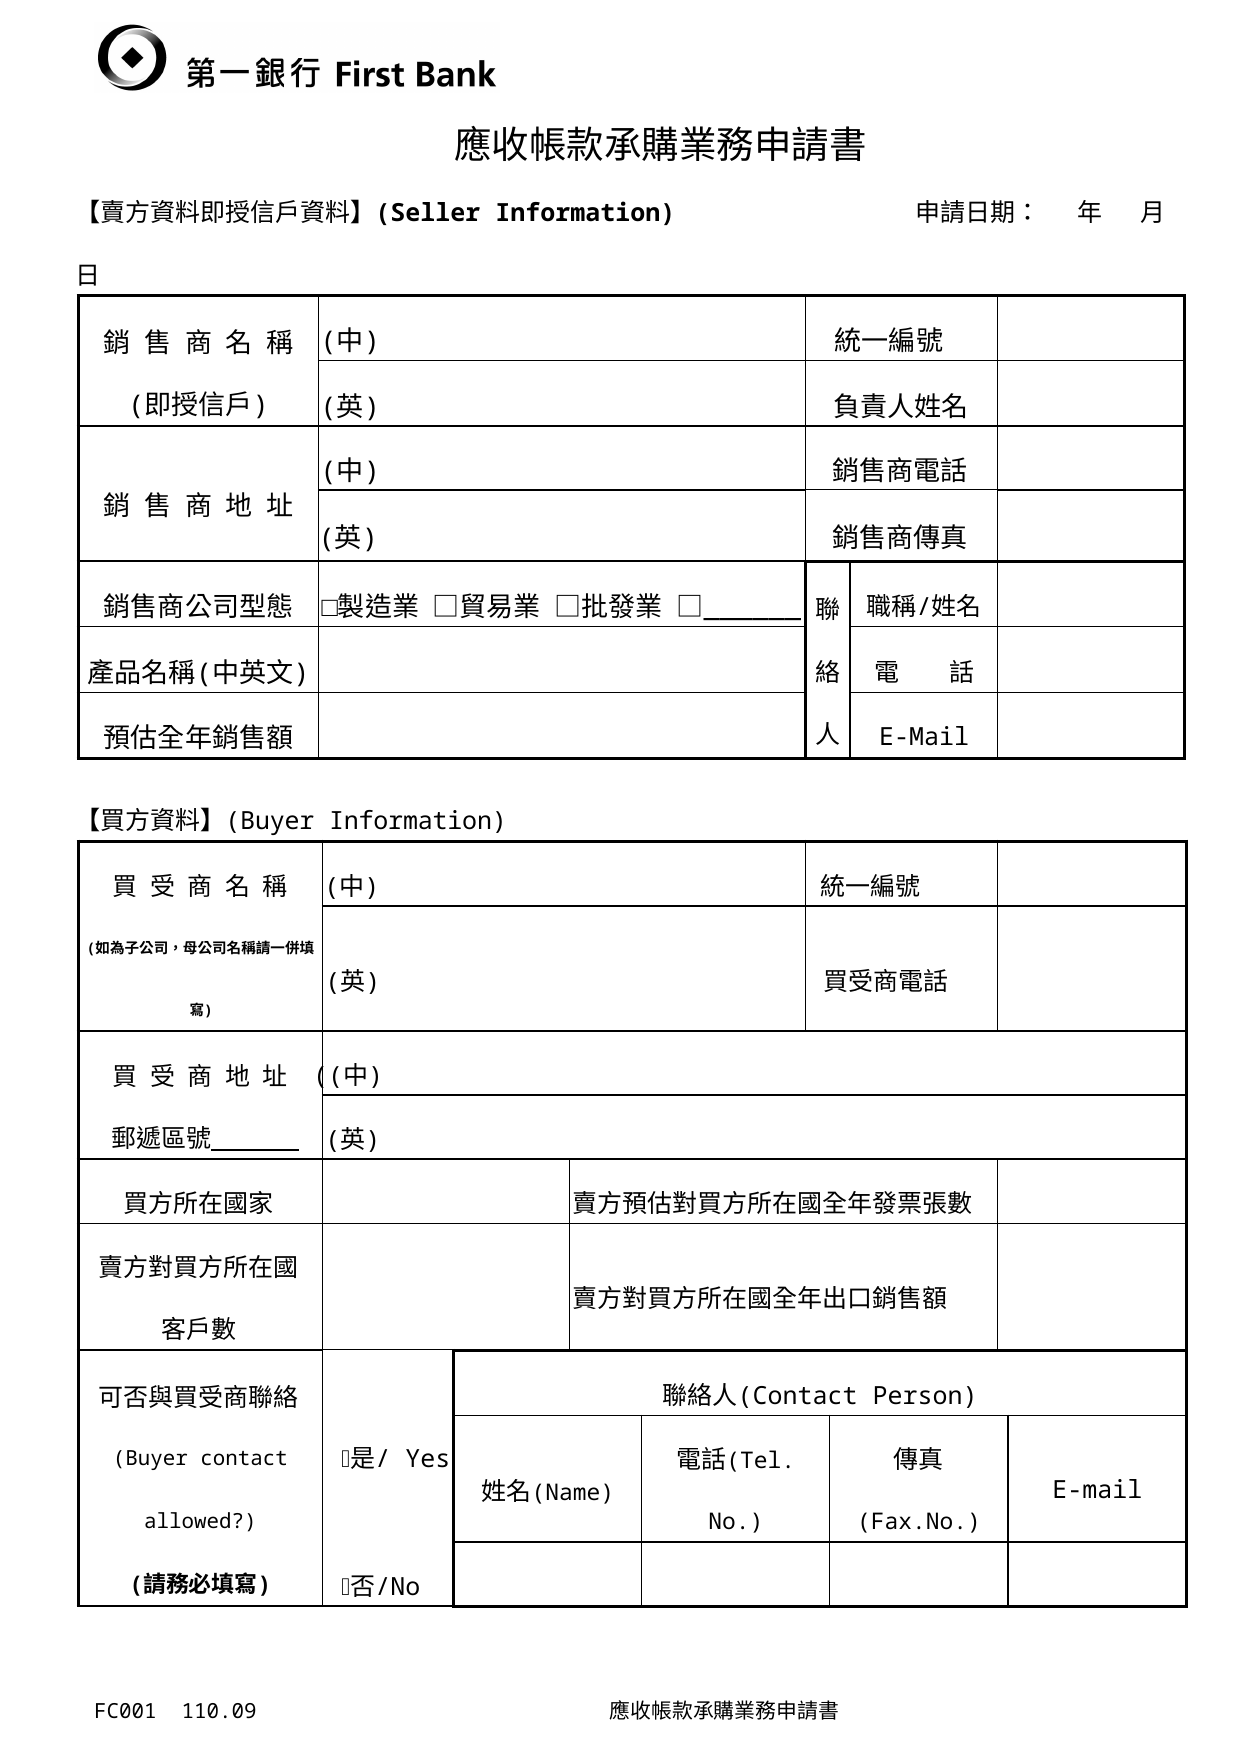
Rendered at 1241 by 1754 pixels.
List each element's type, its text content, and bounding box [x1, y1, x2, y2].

table_cell □製造業 □貿易業 □批發業 □______ [319, 562, 804, 626]
table_cell [998, 1160, 1185, 1222]
table_header (中) [319, 297, 805, 360]
table_cell (英) [319, 361, 805, 425]
table_cell [455, 1543, 641, 1605]
table_cell 產品名稱(中英文) [80, 627, 318, 691]
table_header 銷 售 商 名 稱 (即授信戶) [80, 297, 318, 425]
table_header [998, 297, 1183, 360]
table_cell (英) [319, 491, 805, 560]
table_cell 預估全年銷售額 [80, 693, 318, 757]
table_cell 聯絡人(Contact Person) [455, 1352, 1185, 1414]
table_cell [998, 563, 1183, 626]
table_cell [998, 491, 1183, 560]
table_cell 電話(Tel. No.) [642, 1416, 829, 1541]
table_header 統一編號 [806, 297, 997, 360]
table_cell 賣方對買方所在國 客戶數 [80, 1224, 322, 1349]
table_cell 賣方預估對買方所在國全年發票張數 [570, 1160, 997, 1222]
table_cell 銷 售 商 地 址 [80, 427, 318, 560]
table_cell 負責人姓名 [806, 361, 997, 425]
table_header 統一編號 [806, 843, 997, 905]
table_cell 買方所在國家 [80, 1160, 322, 1222]
table_cell [998, 1224, 1185, 1349]
table_cell [998, 627, 1183, 691]
table_cell 賣方對買方所在國全年出口銷售額 [570, 1224, 997, 1349]
table_cell 電 話 [851, 627, 997, 691]
table_cell 聯絡人 [807, 563, 849, 757]
table_cell (英) [323, 1096, 1185, 1158]
text 【賣方資料即授信戶資料】(Seller Information) 申請日期： 年 月 日 [75, 169, 1218, 294]
table_cell [830, 1543, 1007, 1605]
table_header (中) [323, 843, 805, 905]
table_cell [998, 693, 1183, 757]
table_cell [642, 1543, 829, 1605]
table_cell E-mail [1009, 1416, 1185, 1541]
table_cell 銷售商傳真 [806, 490, 997, 560]
table_cell [319, 693, 804, 757]
table_cell (英) [323, 907, 805, 1030]
table_cell [998, 907, 1185, 1030]
table_cell 是/ Yes [323, 1350, 452, 1541]
table_cell 姓名(Name) [455, 1416, 641, 1541]
table_header 買 受 商 名 稱 (如為子公司，母公司名稱請一併填寫) [80, 843, 322, 1030]
table_cell ((中) [323, 1032, 1185, 1094]
table_cell 否/No [323, 1541, 452, 1605]
table_cell [998, 361, 1183, 425]
table_cell [998, 427, 1183, 489]
text 應收帳款承購業務申請書 [94, 114, 1031, 169]
table_cell [323, 1160, 569, 1222]
table_cell 職稱/姓名 [851, 563, 997, 626]
table_cell [319, 627, 804, 691]
table_cell E-Mail [851, 693, 997, 757]
table_cell [323, 1224, 569, 1349]
table_cell 傳真(Fax.No.) [830, 1416, 1007, 1541]
table_cell 銷售商電話 [806, 427, 997, 489]
table_cell [1009, 1543, 1185, 1605]
table_cell 買受商電話 [806, 907, 997, 1030]
table_cell 可否與買受商聯絡 (Buyer contact allowed?) (請務必填寫) [80, 1351, 322, 1605]
table_cell 買 受 商 地 址 郵遞區號 [80, 1032, 322, 1158]
text 【買方資料】(Buyer Information) [75, 777, 1181, 839]
table_cell (中) [319, 427, 805, 489]
table_header [998, 843, 1185, 905]
table_cell 銷售商公司型態 [80, 562, 318, 626]
